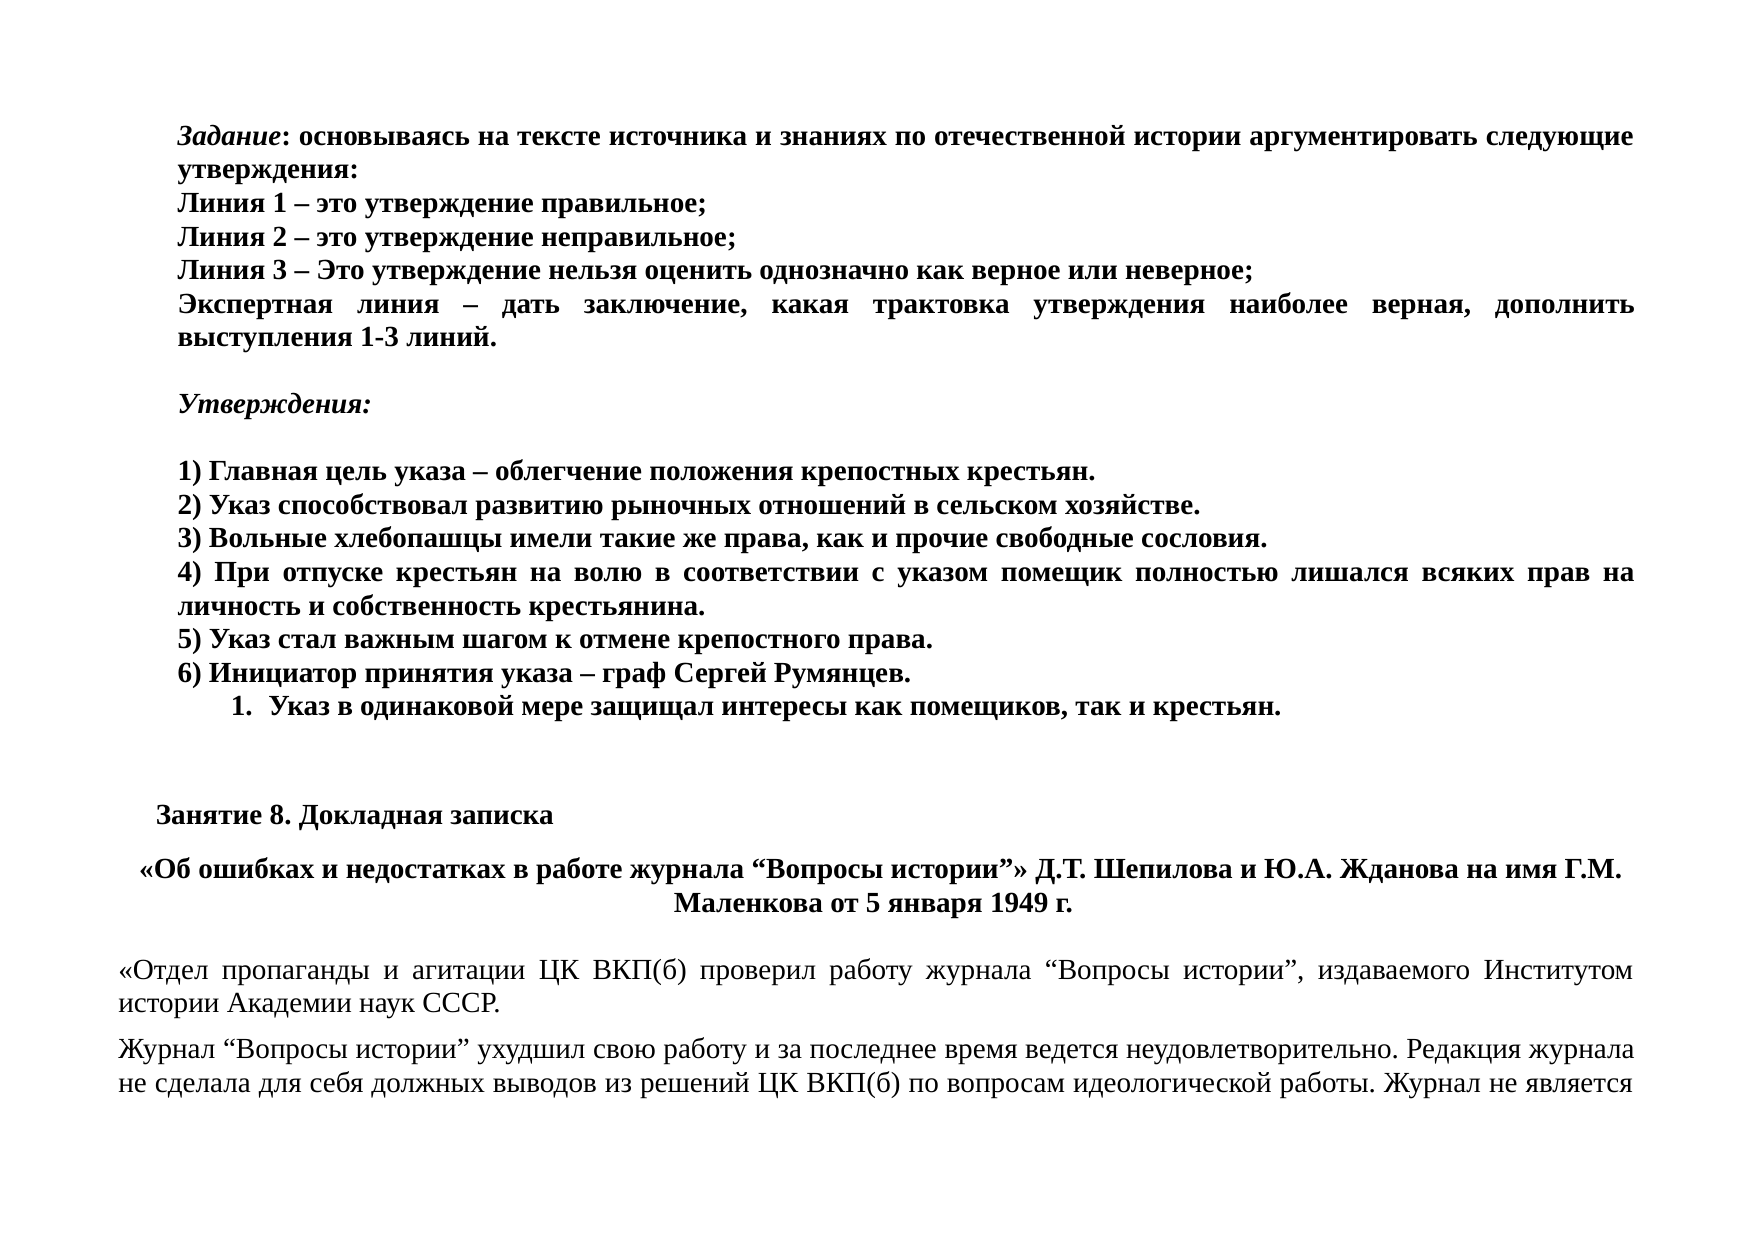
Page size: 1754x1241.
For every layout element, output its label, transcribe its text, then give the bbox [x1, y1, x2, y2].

list Указ в одинаковой мере защищал интересы как помещиков, так и крестьян. [231, 688, 1636, 722]
list Линия 2 – это утверждение неправильное; [177, 219, 1636, 252]
list Экспертная линия – дать заключение, какая трактовка утверждения наиболее верная, дополнить выступления 1-3 линий. [177, 286, 1636, 353]
text Занятие 8. Докладная записка [156, 797, 1636, 831]
list 2) Указ способствовал развитию рыночных отношений в сельском хозяйстве. [177, 487, 1636, 521]
list 4) При отпуске крестьян на волю в соответствии с указом помещик полностью лишался всяких прав на личность и собственность крестьянина. [177, 554, 1636, 621]
list 1) Главная цель указа – облегчение положения крепостных крестьян. [177, 453, 1636, 487]
list Утверждения: [177, 386, 1636, 420]
text Журнал “Вопросы истории” ухудшил свою работу и за последнее время ведется неудовлетворительно. Редакция журнала не сделала для себя должных выводов из решений ЦК ВКП(б) по вопросам идеологической работы. Журнал не является [118, 1032, 1636, 1099]
text «Об ошибках и недостатках в работе журнала “Вопросы истории”» Д.Т. Шепилова и Ю.А. Жданова на имя Г.М. Маленкова от 5 января 1949 г. [118, 851, 1636, 918]
text «Отдел пропаганды и агитации ЦК ВКП(б) проверил работу журнала “Вопросы истории”, издаваемого Институтом истории Академии наук СССР. [118, 952, 1636, 1019]
list Задание: основываясь на тексте источника и знаниях по отечественной истории аргументировать следующие утверждения: [177, 118, 1636, 185]
list Линия 3 – Это утверждение нельзя оценить однозначно как верное или неверное; [177, 252, 1636, 286]
list 3) Вольные хлебопашцы имели такие же права, как и прочие свободные сословия. [177, 521, 1636, 554]
list 6) Инициатор принятия указа – граф Сергей Румянцев. [177, 655, 1636, 688]
list Линия 1 – это утверждение правильное; [177, 185, 1636, 219]
list 5) Указ стал важным шагом к отмене крепостного права. [177, 621, 1636, 655]
